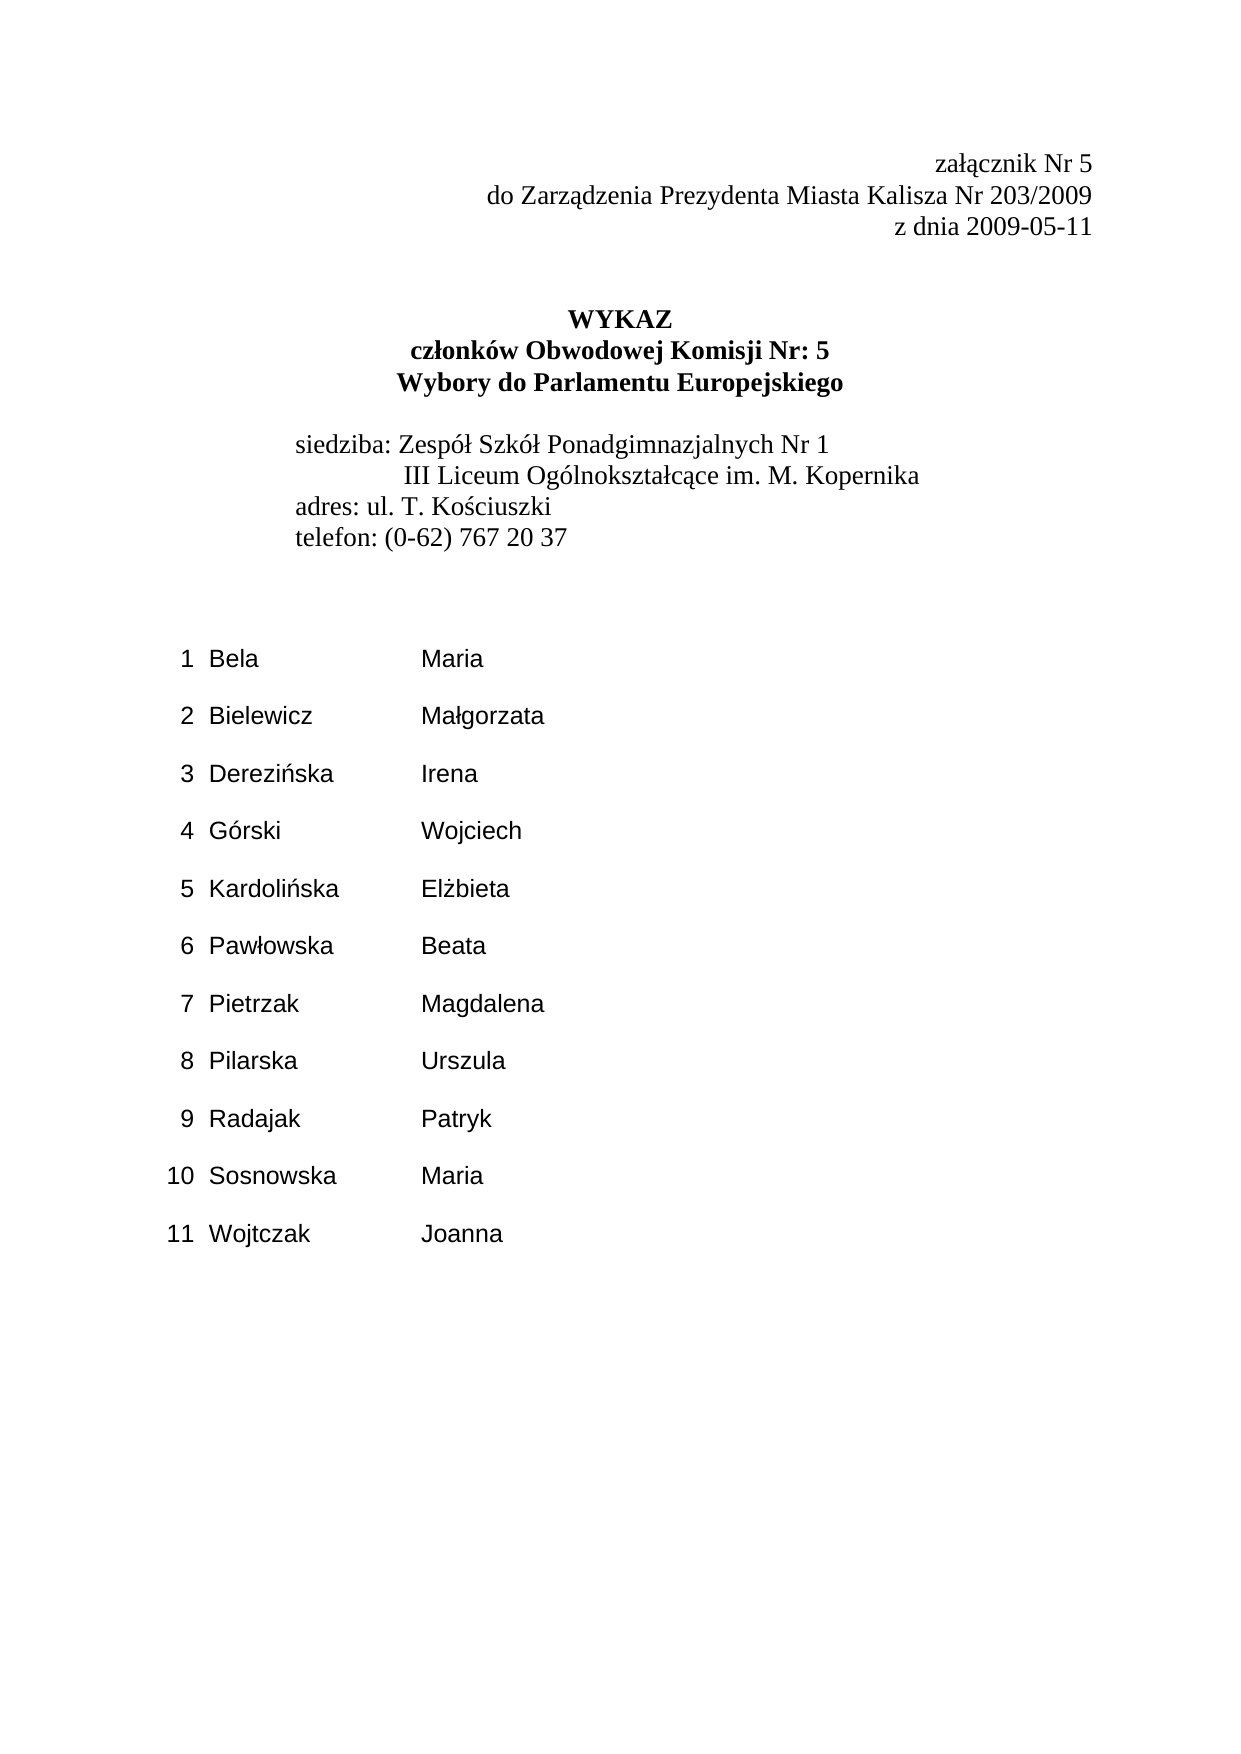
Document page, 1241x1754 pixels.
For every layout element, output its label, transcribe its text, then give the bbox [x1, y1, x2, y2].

text WYKAZ [148, 303, 1092, 334]
table_cell Irena [414, 730, 552, 787]
table_cell Wojtczak [201, 1190, 413, 1247]
table_cell 10 [148, 1132, 201, 1190]
table_cell Derezińska [201, 730, 413, 787]
text telefon: (0-62) 767 20 37 [221, 521, 1092, 552]
table_cell Elżbieta [414, 845, 552, 902]
table_cell Magdalena [414, 960, 552, 1017]
table_cell 3 [148, 730, 201, 787]
table_cell Radajak [201, 1075, 413, 1132]
table_cell Beata [414, 902, 552, 960]
text z dnia 2009-05-11 [148, 210, 1092, 241]
table_header 1 [148, 615, 201, 672]
table_cell 7 [148, 960, 201, 1017]
table_cell Wojciech [414, 787, 552, 845]
table_cell Bielewicz [201, 672, 413, 730]
text siedziba: Zespół Szkół Ponadgimnazjalnych Nr 1 [295, 428, 1092, 459]
table_cell Kardolińska [201, 845, 413, 902]
text do Zarządzenia Prezydenta Miasta Kalisza Nr 203/2009 [148, 179, 1092, 210]
table_cell Małgorzata [414, 672, 552, 730]
table_cell 8 [148, 1017, 201, 1075]
text III Liceum Ogólnokształcące im. M. Kopernika [295, 459, 1092, 490]
table_cell Urszula [414, 1017, 552, 1075]
table_cell Pawłowska [201, 902, 413, 960]
table_cell 4 [148, 787, 201, 845]
table_header Maria [414, 615, 552, 672]
table_header Bela [201, 615, 413, 672]
table_cell Pilarska [201, 1017, 413, 1075]
table_cell 5 [148, 845, 201, 902]
table_cell Maria [414, 1132, 552, 1190]
text Wybory do Parlamentu Europejskiego [148, 366, 1092, 397]
text członków Obwodowej Komisji Nr: 5 [148, 334, 1092, 366]
table_cell 11 [148, 1190, 201, 1247]
table_cell Joanna [414, 1190, 552, 1247]
text adres: ul. T. Kościuszki [148, 490, 1092, 521]
table_cell 9 [148, 1075, 201, 1132]
text załącznik Nr 5 [148, 148, 1092, 179]
table_cell Górski [201, 787, 413, 845]
table_cell 6 [148, 902, 201, 960]
table_cell Patryk [414, 1075, 552, 1132]
table_cell 2 [148, 672, 201, 730]
table_cell Sosnowska [201, 1132, 413, 1190]
table_cell Pietrzak [201, 960, 413, 1017]
